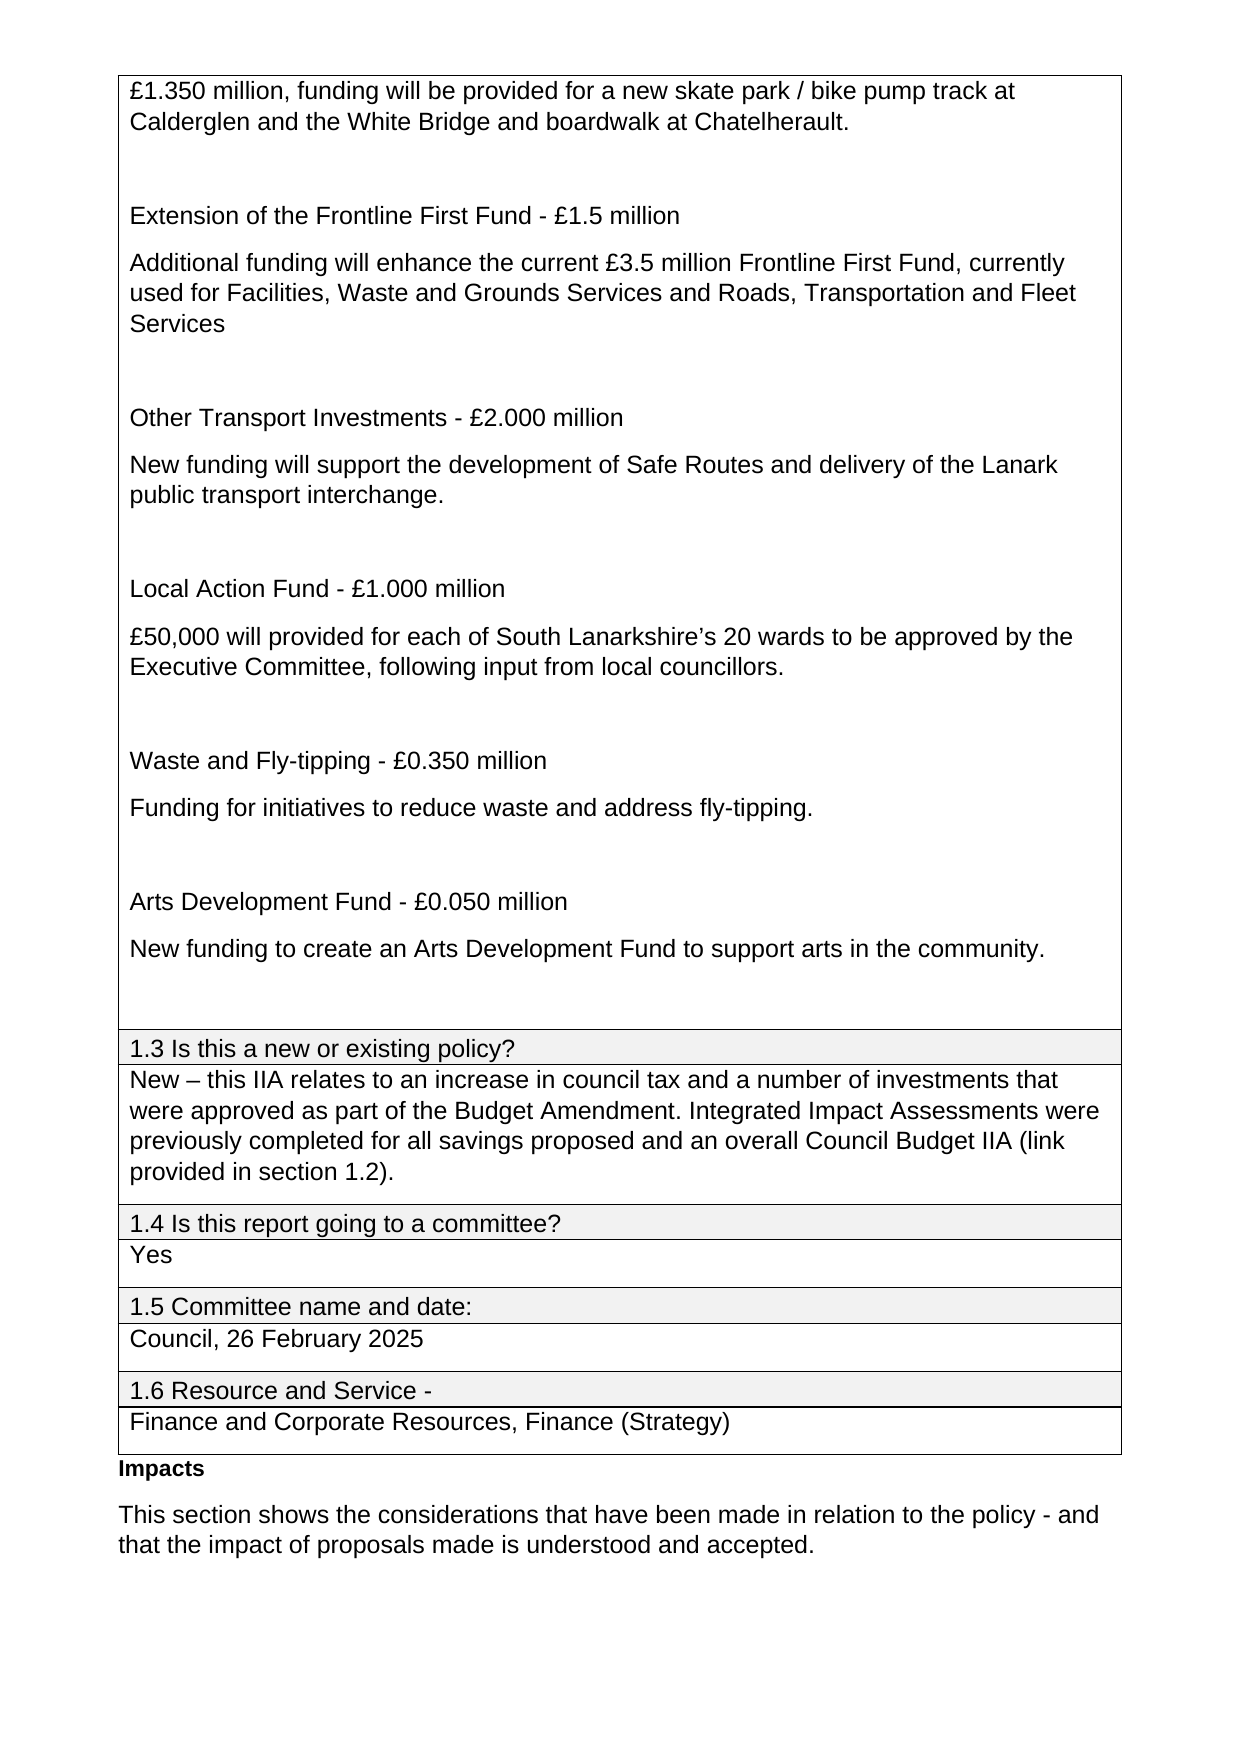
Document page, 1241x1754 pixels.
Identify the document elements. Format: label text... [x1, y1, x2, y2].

table_cell 1.3 Is this a new or existing policy? [119, 1030, 1121, 1064]
table_cell Council, 26 February 2025 [119, 1324, 1121, 1371]
text This section shows the considerations that have been made in relation to the policy - and that the impact of proposals made is understood and accepted. [118, 1500, 1122, 1559]
table_cell Finance and Corporate Resources, Finance (Strategy) [119, 1408, 1121, 1454]
table_cell New – this IIA relates to an increase in council tax and a number of investments that were approved as part of the Budget Amendment. Integrated Impact Assessments were previously completed for all savings proposed and an overall Council Budget IIA (link provided in section 1.2). [119, 1065, 1121, 1203]
table_cell 1.5 Committee name and date: [119, 1288, 1121, 1323]
table_cell 1.6 Resource and Service - [119, 1372, 1121, 1406]
text Impacts [118, 1455, 1122, 1482]
table_cell Yes [119, 1240, 1121, 1287]
table_cell £1.350 million, funding will be provided for a new skate park / bike pump track at Calderglen and the White Bridge and boardwalk at Chatelherault. Extension of the Frontline First Fund - £1.5 million Additional funding will enhance the current £3.5 million Frontline First Fund, currently used for Facilities, Waste and Grounds Services and Roads, Transportation and Fleet Services Other Transport Investments - £2.000 million New funding will support the development of Safe Routes and delivery of the Lanark public transport interchange. Local Action Fund - £1.000 million £50,000 will provided for each of South Lanarkshire’s 20 wards to be approved by the Executive Committee, following input from local councillors. Waste and Fly-tipping - £0.350 million Funding for initiatives to reduce waste and address fly-tipping. Arts Development Fund - £0.050 million New funding to create an Arts Development Fund to support arts in the community. [119, 76, 1121, 1028]
table_cell 1.4 Is this report going to a committee? [119, 1205, 1121, 1239]
